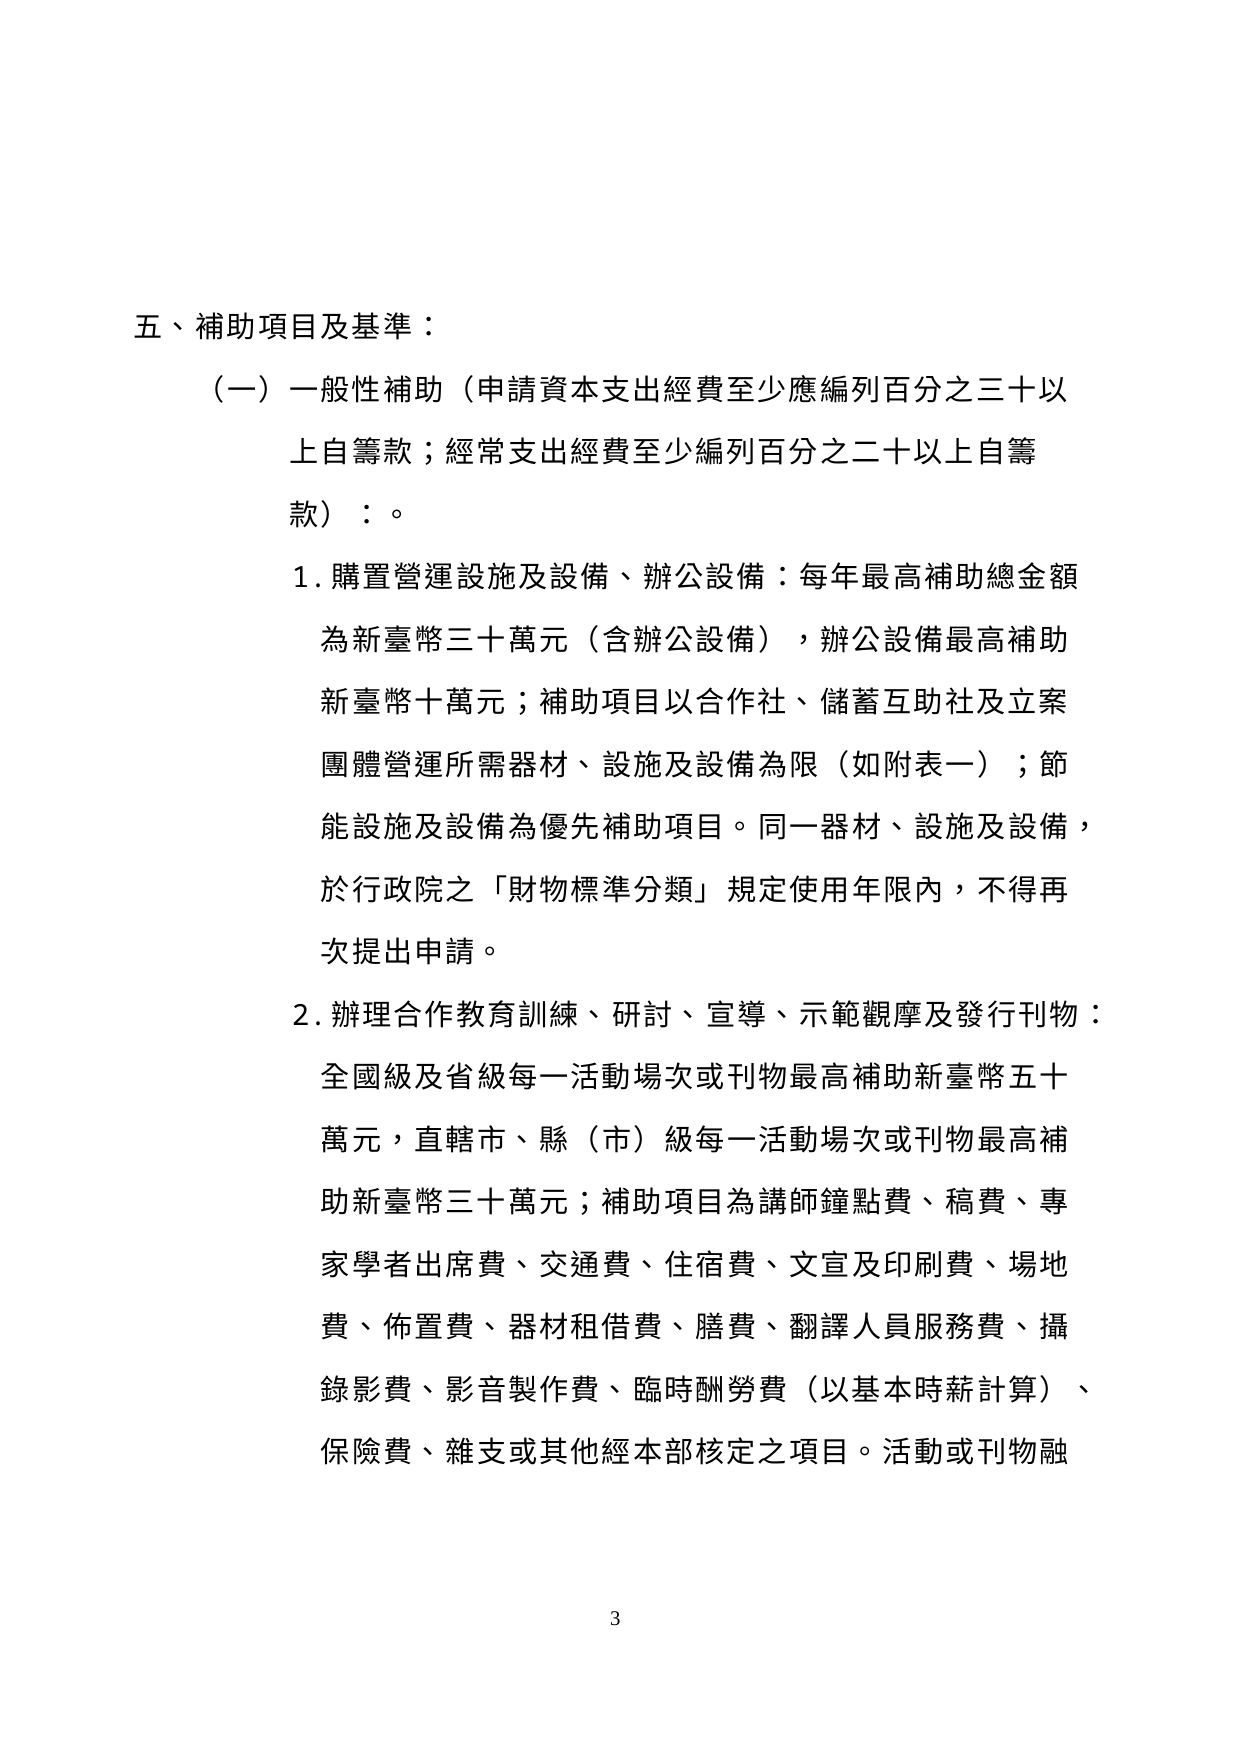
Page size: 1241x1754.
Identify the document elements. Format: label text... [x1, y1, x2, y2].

text 1.購置營運設施及設備、辦公設備：每年最高補助總金額為新臺幣三十萬元（含辦公設備），辦公設備最高補助新臺幣十萬元；補助項目以合作社、儲蓄互助社及立案團體營運所需器材、設施及設備為限（如附表一）；節能設施及設備為優先補助項目。同一器材、設施及設備，於行政院之「財物標準分類」規定使用年限內，不得再次提出申請。 [280, 533, 1089, 971]
text 五、補助項目及基準： [132, 283, 1089, 346]
text 2.辦理合作教育訓練、研討、宣導、示範觀摩及發行刊物：全國級及省級每一活動場次或刊物最高補助新臺幣五十萬元，直轄市、縣（市）級每一活動場次或刊物最高補助新臺幣三十萬元；補助項目為講師鐘點費、稿費、專家學者出席費、交通費、住宿費、文宣及印刷費、場地費、佈置費、器材租借費、膳費、翻譯人員服務費、攝錄影費、影音製作費、臨時酬勞費（以基本時薪計算）、保險費、雜支或其他經本部核定之項目。活動或刊物融入性別平等或性別主流化主題者，較其他條件相仿之申請補助項目優先補助。 [280, 971, 1089, 1471]
text （一）一般性補助（申請資本支出經費至少應編列百分之三十以上自籌款；經常支出經費至少編列百分之二十以上自籌款）：。 [191, 346, 1089, 533]
